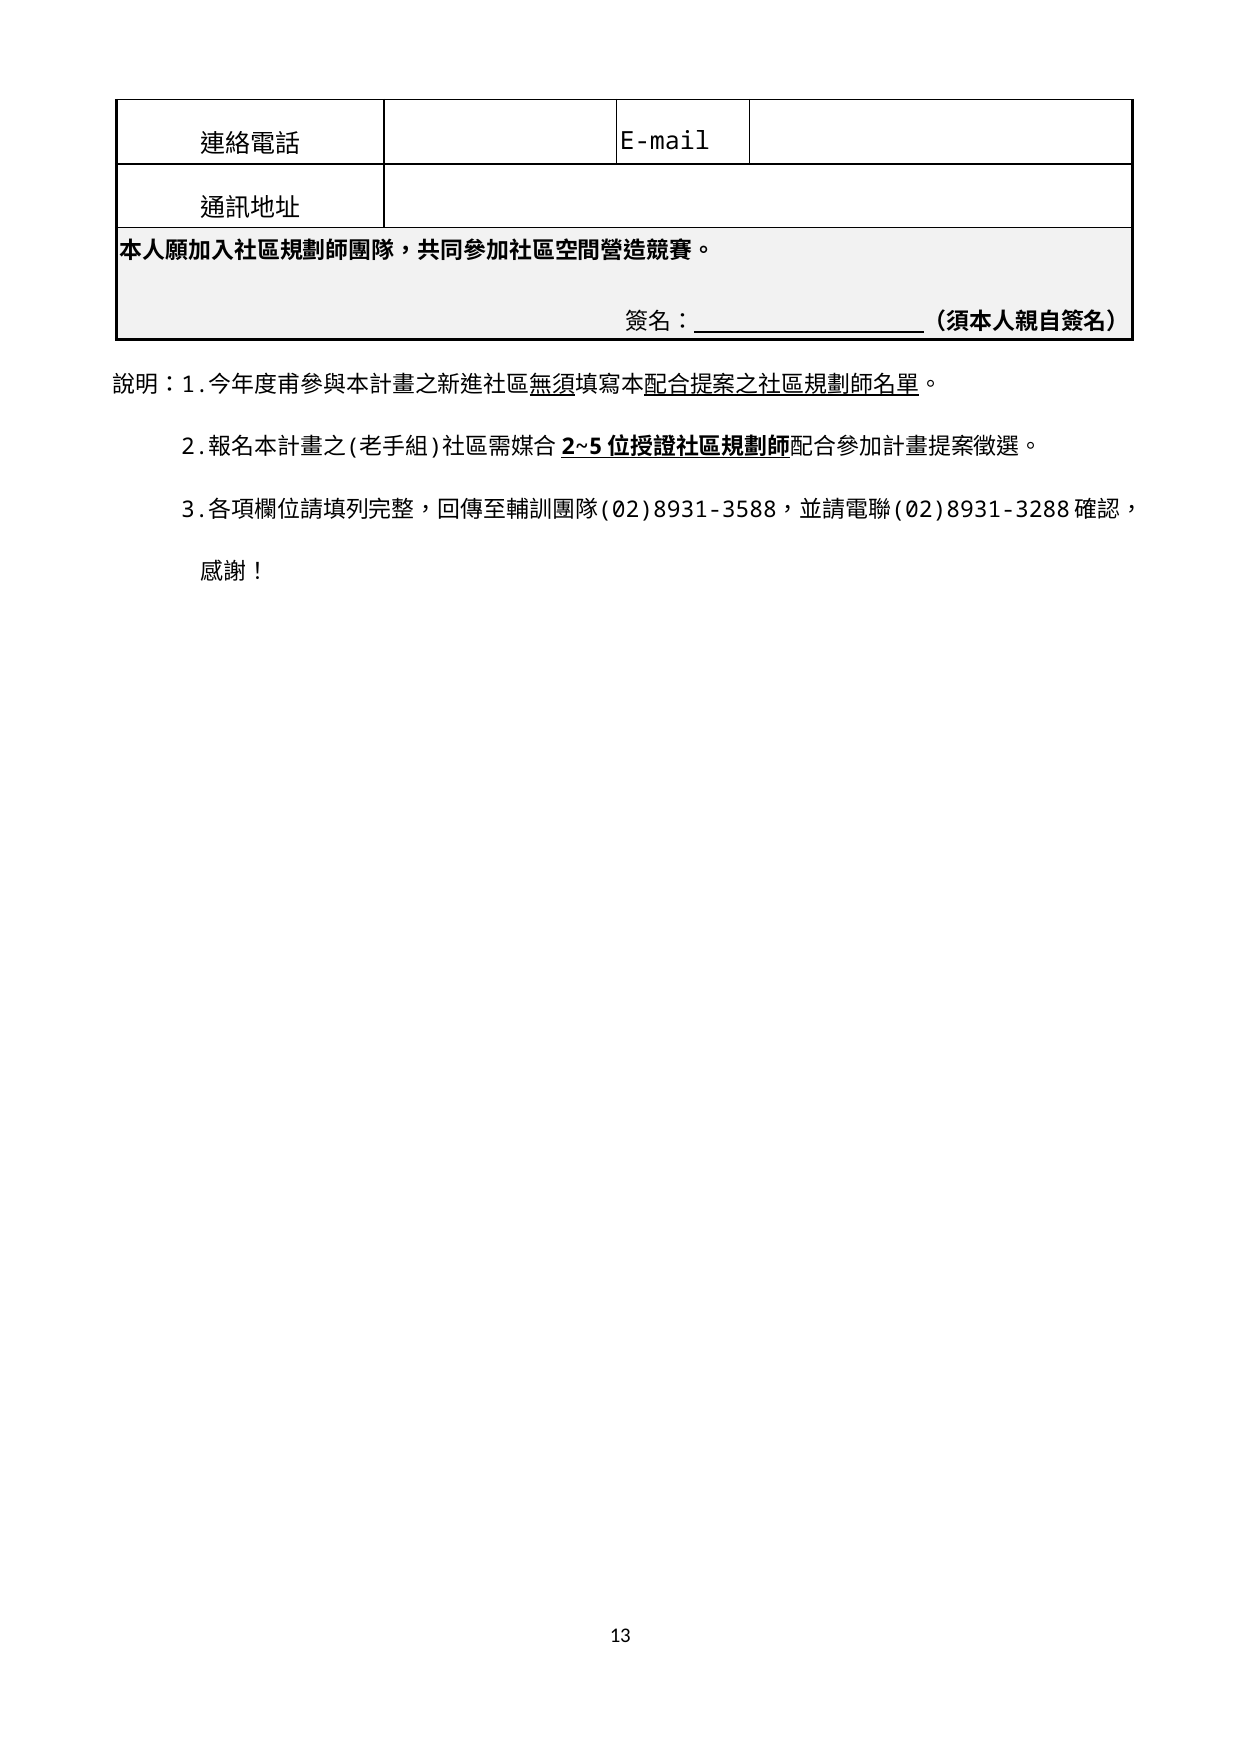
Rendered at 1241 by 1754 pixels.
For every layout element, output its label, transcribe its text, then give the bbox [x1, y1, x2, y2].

text 說明：1.今年度甫參與本計畫之新進社區無須填寫本配合提案之社區規劃師名單。 [112, 341, 1128, 403]
table_cell 本人願加入社區規劃師團隊，共同參加社區空間營造競賽。 簽名： （須本人親自簽名） [118, 228, 1131, 338]
text 2.報名本計畫之(老手組)社區需媒合2~5位授證社區規劃師配合參加計畫提案徵選。 [181, 403, 1146, 466]
table_cell E-mail [617, 100, 749, 163]
table_cell 連絡電話 [118, 100, 383, 163]
table_cell [750, 100, 1131, 163]
table_cell [385, 165, 1131, 227]
table_cell 通訊地址 [118, 165, 383, 227]
text 3.各項欄位請填列完整，回傳至輔訓團隊(02)8931-3588，並請電聯(02)8931-3288確認，感謝！ [181, 466, 1146, 591]
table_cell [385, 100, 616, 163]
